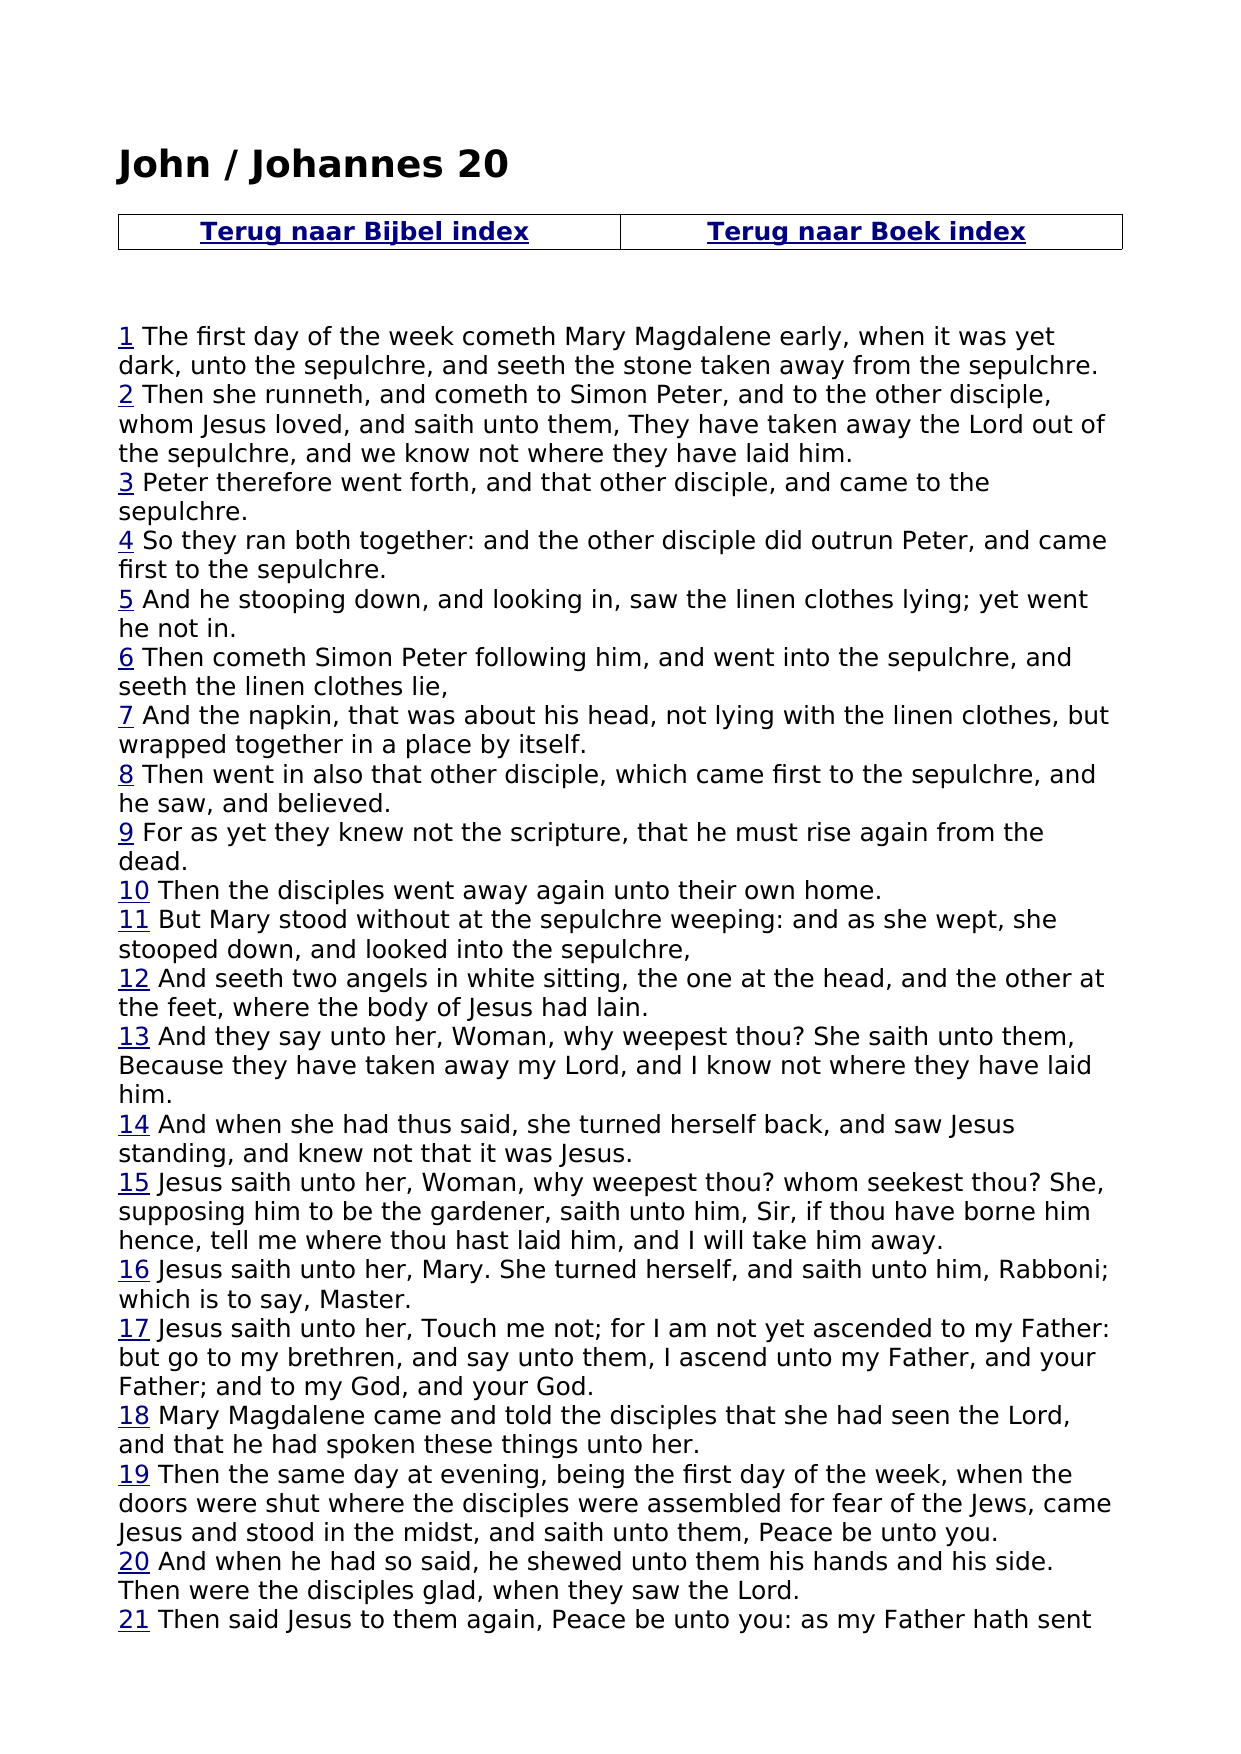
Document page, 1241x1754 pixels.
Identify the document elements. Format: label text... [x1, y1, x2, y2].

subtitle John / Johannes 20 [118, 143, 1122, 187]
text 1 The first day of the week cometh Mary Magdalene early, when it was yet dark, unto the sepulchre, and seeth the stone taken away from the sepulchre. 2 Then she runneth, and cometh to Simon Peter, and to the other disciple, whom Jesus loved, and saith unto them, They have taken away the Lord out of the sepulchre, and we know not where they have laid him. 3 Peter therefore went forth, and that other disciple, and came to the sepulchre. 4 So they ran both together: and the other disciple did outrun Peter, and came first to the sepulchre. 5 And he stooping down, and looking in, saw the linen clothes lying; yet went he not in. 6 Then cometh Simon Peter following him, and went into the sepulchre, and seeth the linen clothes lie, 7 And the napkin, that was about his head, not lying with the linen clothes, but wrapped together in a place by itself. 8 Then went in also that other disciple, which came first to the sepulchre, and he saw, and believed. 9 For as yet they knew not the scripture, that he must rise again from the dead. 10 Then the disciples went away again unto their own home. 11 But Mary stood without at the sepulchre weeping: and as she wept, she stooped down, and looked into the sepulchre, 12 And seeth two angels in white sitting, the one at the head, and the other at the feet, where the body of Jesus had lain. 13 And they say unto her, Woman, why weepest thou? She saith unto them, Because they have taken away my Lord, and I know not where they have laid him. 14 And when she had thus said, she turned herself back, and saw Jesus standing, and knew not that it was Jesus. 15 Jesus saith unto her, Woman, why weepest thou? whom seekest thou? She, supposing him to be the gardener, saith unto him, Sir, if thou have borne him hence, tell me where thou hast laid him, and I will take him away. 16 Jesus saith unto her, Mary. She turned herself, and saith unto him, Rabboni; which is to say, Master. 17 Jesus saith unto her, Touch me not; for I am not yet ascended to my Father: but go to my brethren, and say unto them, I ascend unto my Father, and your Father; and to my God, and your God. 18 Mary Magdalene came and told the disciples that she had seen the Lord, and that he had spoken these things unto her. 19 Then the same day at evening, being the first day of the week, when the doors were shut where the disciples were assembled for fear of the Jews, came Jesus and stood in the midst, and saith unto them, Peace be unto you. 20 And when he had so said, he shewed unto them his hands and his side. Then were the disciples glad, when they saw the Lord. 21 Then said Jesus to them again, Peace be unto you: as my Father hath sent [118, 264, 1122, 1635]
table_header Terug naar Boek index [621, 215, 1122, 249]
table_header Terug naar Bijbel index [119, 215, 620, 249]
